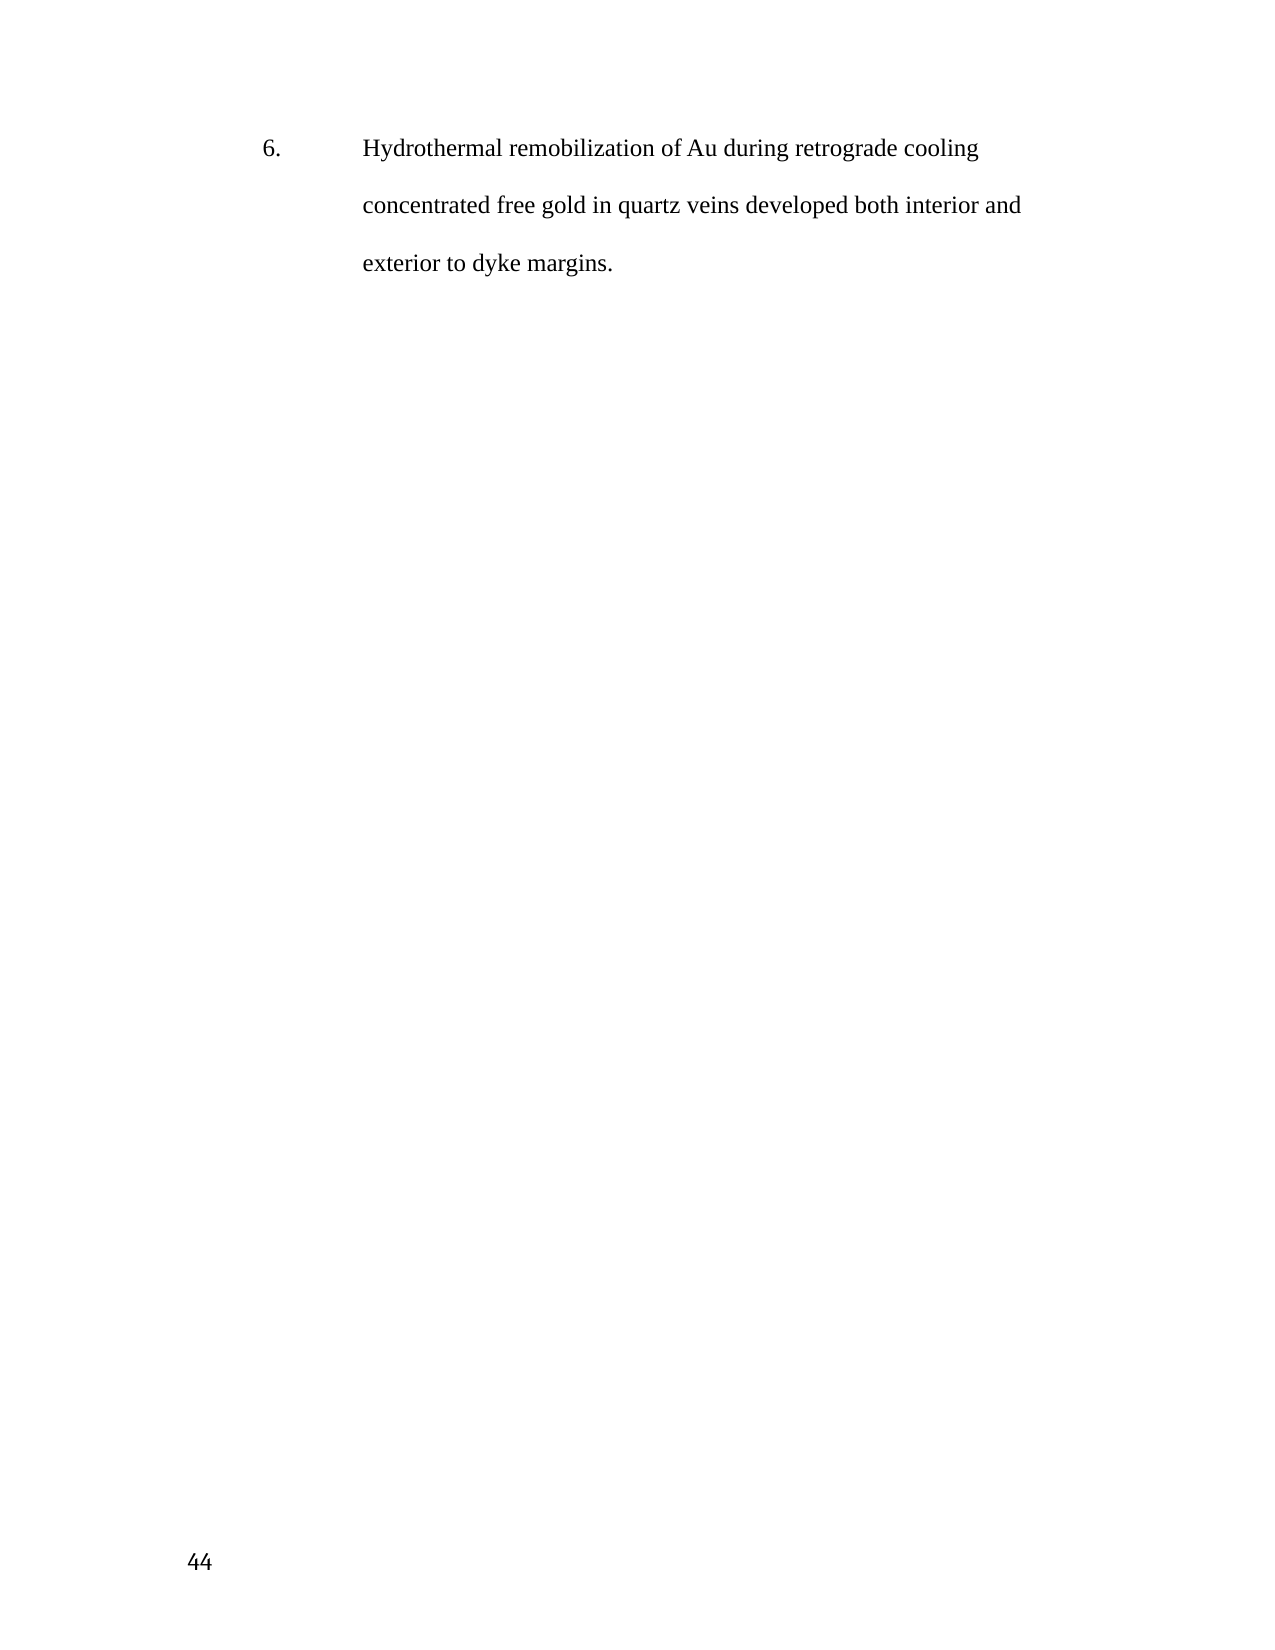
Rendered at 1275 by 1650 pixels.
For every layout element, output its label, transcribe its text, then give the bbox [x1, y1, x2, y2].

list Hydrothermal remobilization of Au during retrograde cooling concentrated free gold in quartz veins developed both interior and exterior to dyke margins. [262, 133, 1087, 277]
